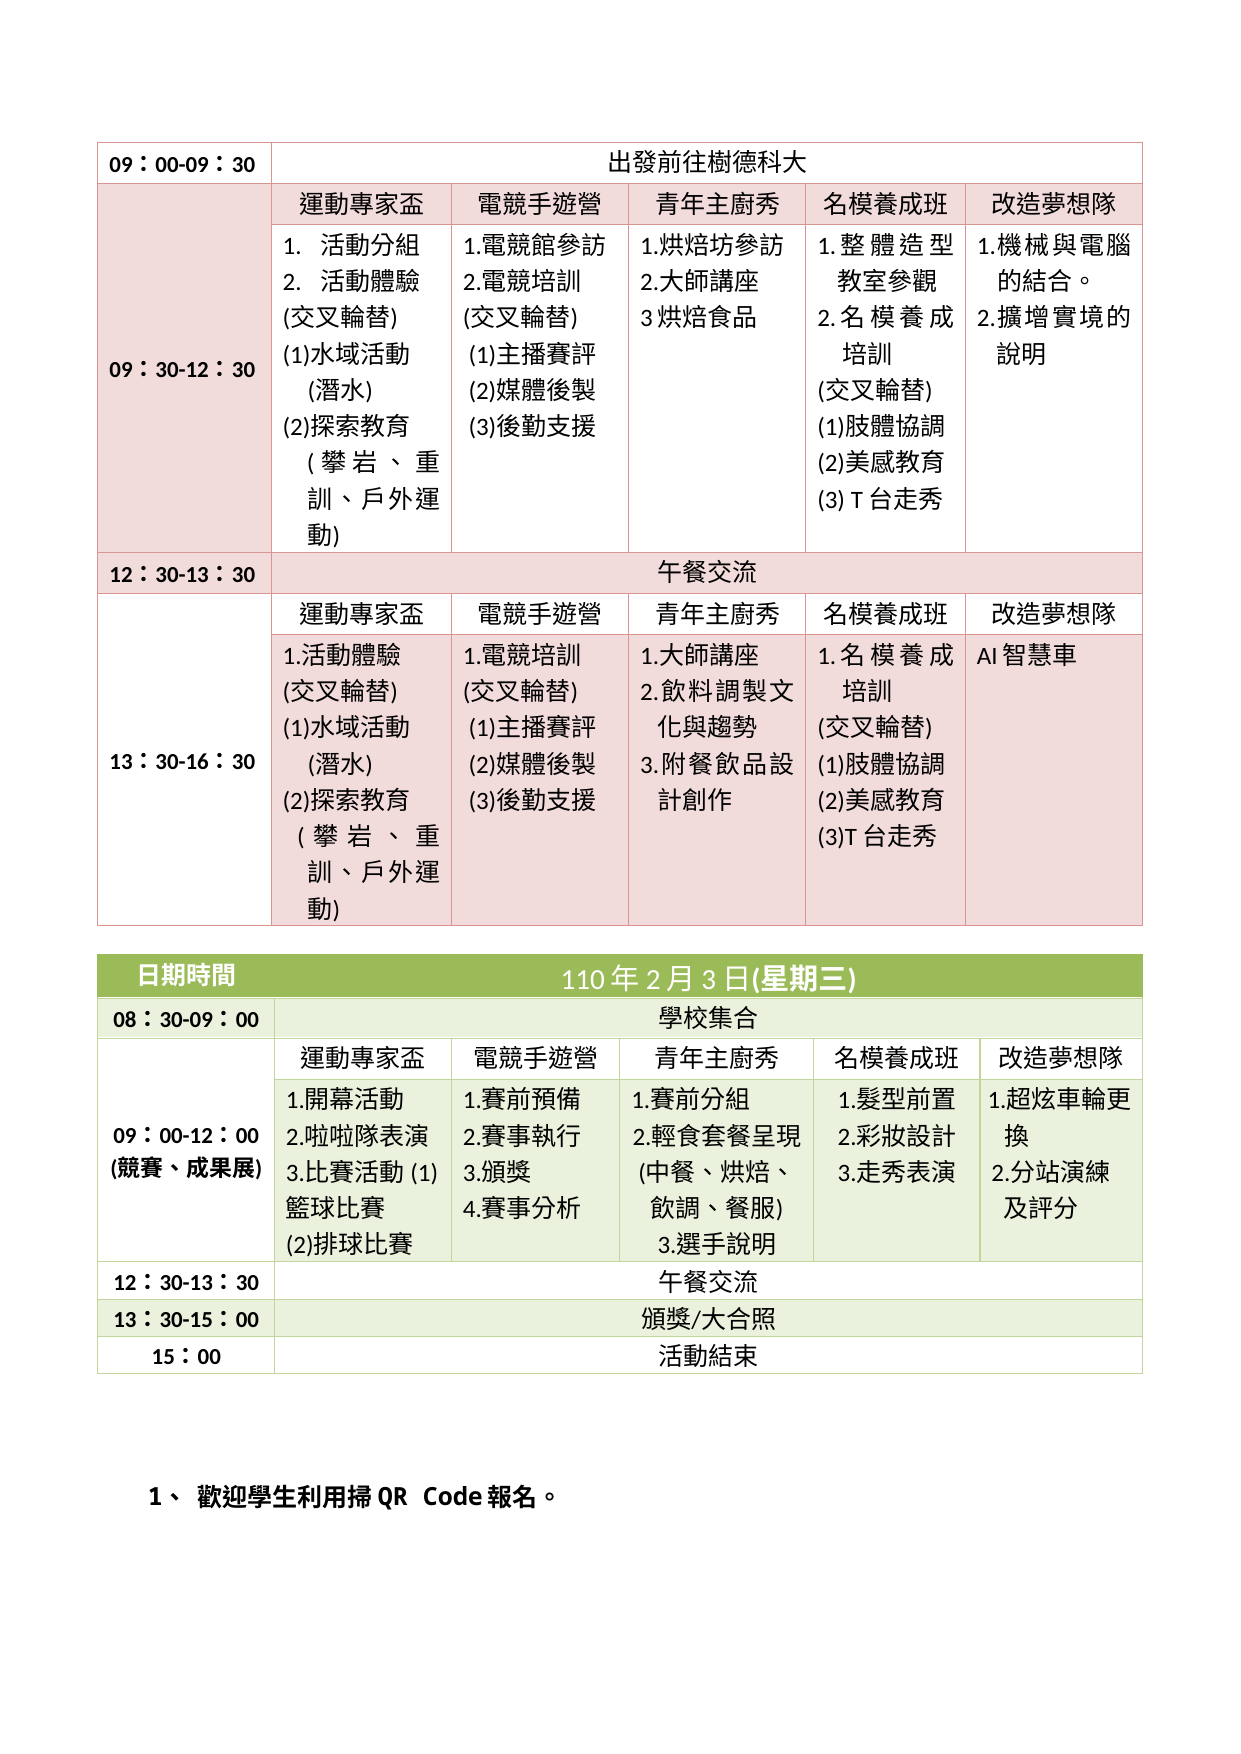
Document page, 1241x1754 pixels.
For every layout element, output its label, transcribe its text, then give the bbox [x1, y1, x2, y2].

table_cell AI智慧車 [966, 635, 1142, 925]
table_cell 13：30-15：00 [98, 1300, 274, 1336]
table_cell 1.大師講座 2.飲料調製文化與趨勢 3.附餐飲品設計創作 [629, 635, 805, 925]
table_cell 1.烘焙坊參訪 2.大師講座 3烘焙食品 [629, 225, 805, 552]
table_cell 電競手遊營 [452, 184, 628, 224]
table_cell 電競手遊營 [452, 594, 628, 634]
table_cell 09：00-09：30 [98, 143, 271, 183]
table_cell 1.開幕活動 2.啦啦隊表演 3.比賽活動 (1)籃球比賽 (2)排球比賽 [275, 1080, 451, 1261]
table_cell 名模養成班 [806, 594, 965, 634]
table_cell 電競手遊營 [452, 1039, 619, 1079]
table_cell 改造夢想隊 [966, 594, 1142, 634]
table_cell 09：30-12：30 [98, 184, 271, 552]
table_cell 13：30-16：30 [98, 594, 271, 925]
table_cell 改造夢想隊 [981, 1039, 1142, 1079]
table_header 日期時間 [98, 955, 274, 997]
table_cell 活動分組 活動體驗 (交叉輪替) (1)水域活動 (潛水) (2)探索教育 (攀岩、重訓、戶外運動) [272, 225, 451, 552]
table_cell 名模養成班 [806, 184, 965, 224]
table_cell 1.活動體驗 (交叉輪替) (1)水域活動 (潛水) (2)探索教育 (攀岩、重訓、戶外運動) [272, 635, 451, 925]
table_cell 午餐交流 [272, 553, 1142, 593]
table_cell 活動結束 [275, 1337, 1142, 1373]
table_cell 出發前往樹德科大 [272, 143, 1142, 183]
table_cell 學校集合 [275, 999, 1142, 1037]
table_cell 運動專家盃 [272, 184, 451, 224]
table_cell 午餐交流 [275, 1262, 1142, 1298]
table_cell 12：30-13：30 [98, 1262, 274, 1298]
table_cell 1.髮型前置 2.彩妝設計 3.走秀表演 [814, 1080, 979, 1261]
table_cell 1.超炫車輪更換 2.分站演練及評分 [981, 1080, 1142, 1261]
table_cell 15：00 [98, 1337, 274, 1373]
table_cell 1.名模養成培訓 (交叉輪替) (1)肢體協調 (2)美感教育 (3)T台走秀 [806, 635, 965, 925]
table_cell 08：30-09：00 [98, 999, 274, 1037]
table_cell 名模養成班 [814, 1039, 979, 1079]
table_cell 青年主廚秀 [629, 594, 805, 634]
table_cell 1.賽前預備 2.賽事執行 3.頒獎 4.賽事分析 [452, 1080, 619, 1261]
table_cell 1.機械與電腦的結合。 2.擴增實境的說明 [966, 225, 1142, 552]
table_cell 09：00-12：00 (競賽、成果展) [98, 1039, 274, 1261]
table_cell 運動專家盃 [275, 1039, 451, 1079]
list 歡迎學生利用掃QR Code報名。 [148, 1454, 1092, 1517]
table_cell 頒獎/大合照 [275, 1300, 1142, 1336]
table_cell 1.電競培訓 (交叉輪替) (1)主播賽評 (2)媒體後製 (3)後勤支援 [452, 635, 628, 925]
table_cell 12：30-13：30 [98, 553, 271, 593]
table_header 110年2月3日(星期三) [274, 955, 1142, 997]
table_cell 青年主廚秀 [620, 1039, 813, 1079]
table_cell 1.賽前分組 2.輕食套餐呈現 (中餐、烘焙、飲調、餐服) 3.選手說明 [620, 1080, 813, 1261]
table_cell 運動專家盃 [272, 594, 451, 634]
table_cell 青年主廚秀 [629, 184, 805, 224]
table_cell 1.電競館參訪 2.電競培訓 (交叉輪替) (1)主播賽評 (2)媒體後製 (3)後勤支援 [452, 225, 628, 552]
table_cell 1.整體造型教室參觀 2.名模養成培訓 (交叉輪替) (1)肢體協調 (2)美感教育 (3) T台走秀 [806, 225, 965, 552]
table_cell 改造夢想隊 [966, 184, 1142, 224]
